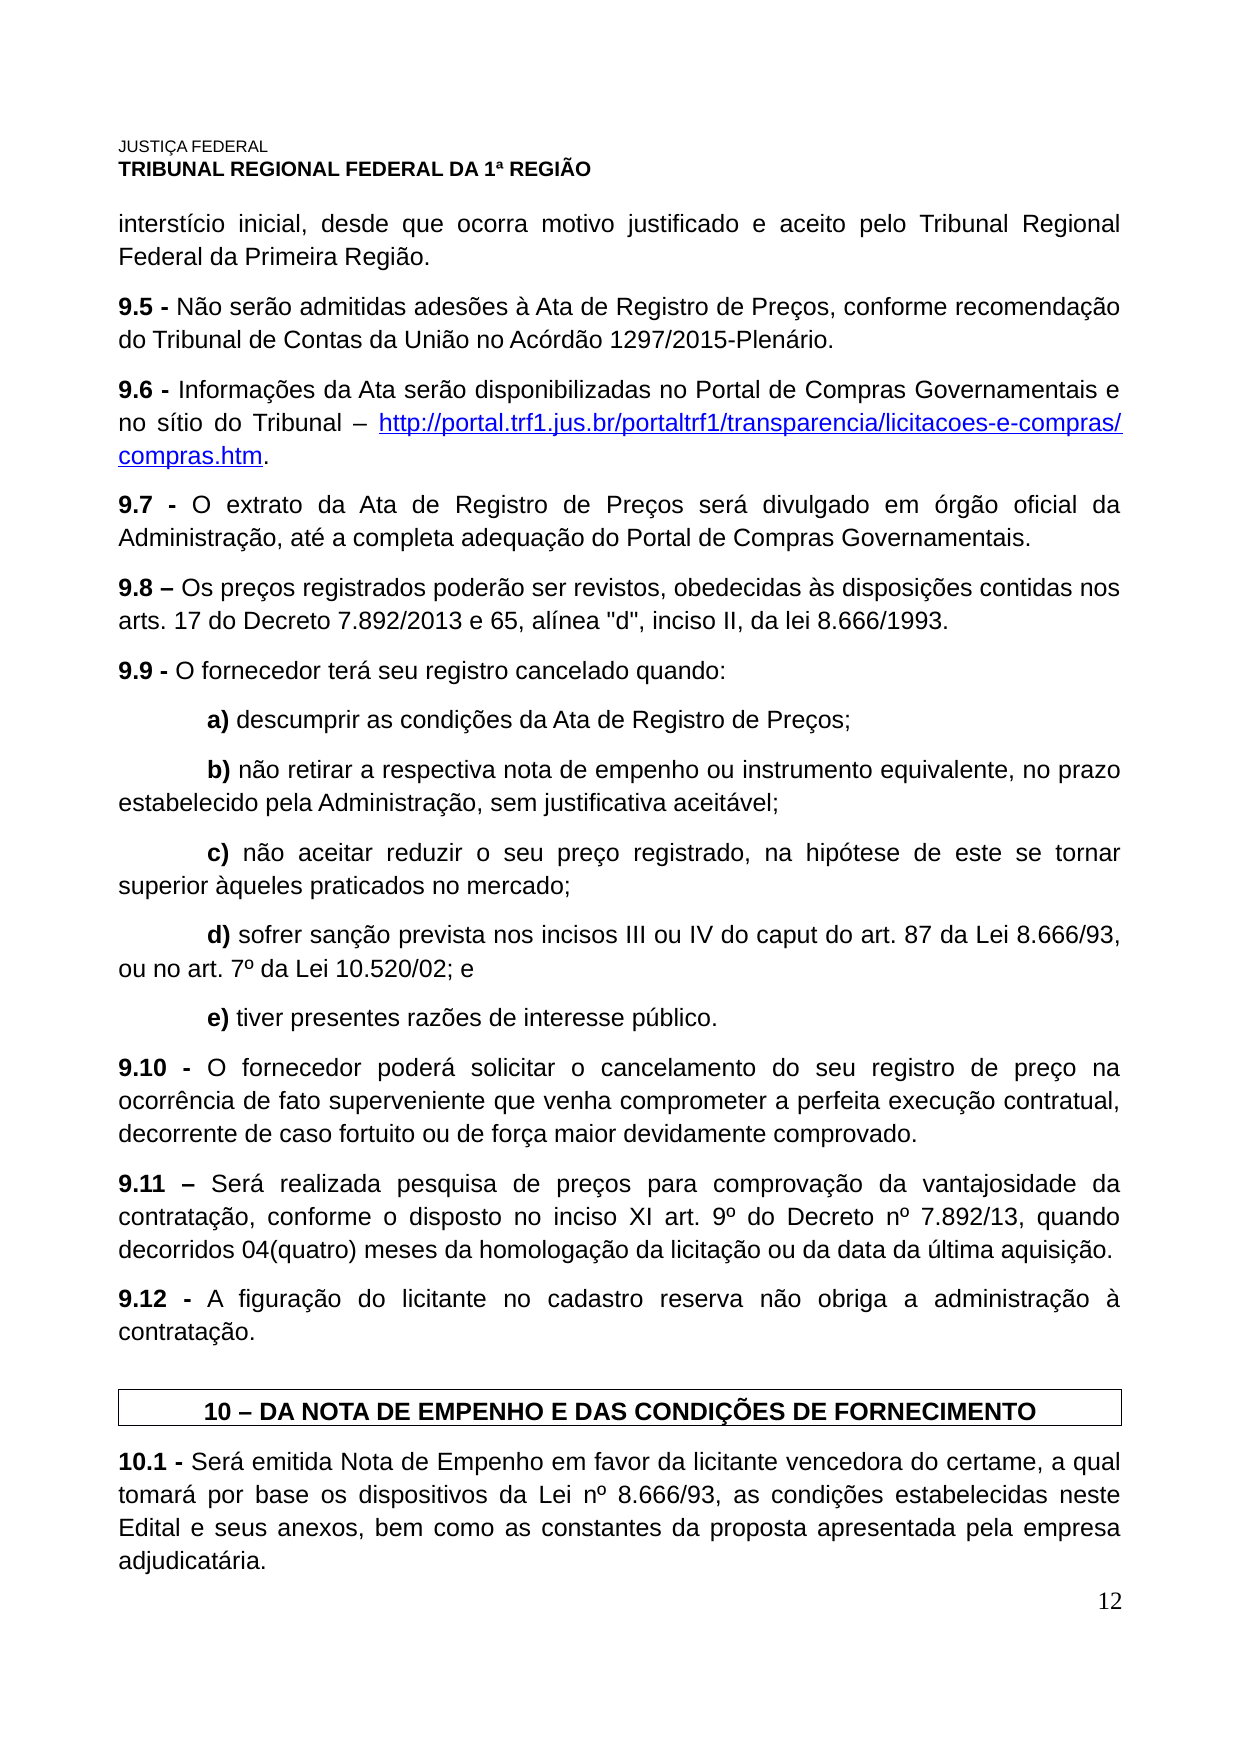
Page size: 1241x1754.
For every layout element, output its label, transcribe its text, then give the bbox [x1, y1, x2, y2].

text d) sofrer sanção prevista nos incisos III ou IV do caput do art. 87 da Lei 8.666/93, ou no art. 7º da Lei 10.520/02; e [118, 921, 1122, 982]
text 10 – DA NOTA DE EMPENHO E DAS CONDIÇÕES DE FORNECIMENTO [119, 1390, 1121, 1425]
text 9.10 - O fornecedor poderá solicitar o cancelamento do seu registro de preço na ocorrência de fato superveniente que venha comprometer a perfeita execução contratual, decorrente de caso fortuito ou de força maior devidamente comprovado. [118, 1053, 1122, 1148]
text interstício inicial, desde que ocorra motivo justificado e aceito pelo Tribunal Regional Federal da Primeira Região. [118, 209, 1122, 271]
text 9.11 – Será realizada pesquisa de preços para comprovação da vantajosidade da contratação, conforme o disposto no inciso XI art. 9º do Decreto nº 7.892/13, quando decorridos 04(quatro) meses da homologação da licitação ou da data da última aquisição. [118, 1169, 1122, 1263]
text 9.12 - A figuração do licitante no cadastro reserva não obriga a administração à contratação. [118, 1284, 1122, 1346]
text 9.5 - Não serão admitidas adesões à Ata de Registro de Preços, conforme recomendação do Tribunal de Contas da União no Acórdão 1297/2015-Plenário. [118, 292, 1122, 354]
text a) descumprir as condições da Ata de Registro de Preços; [118, 705, 1122, 734]
text 9.9 - O fornecedor terá seu registro cancelado quando: [118, 656, 1122, 684]
text 9.8 – Os preços registrados poderão ser revistos, obedecidas às disposições contidas nos arts. 17 do Decreto 7.892/2013 e 65, alínea "d", inciso II, da lei 8.666/1993. [118, 573, 1122, 635]
text 10.1 - Será emitida Nota de Empenho em favor da licitante vencedora do certame, a qual tomará por base os dispositivos da Lei nº 8.666/93, as condições estabelecidas neste Edital e seus anexos, bem como as constantes da proposta apresentada pela empresa adjudicatária. [118, 1447, 1122, 1575]
text c) não aceitar reduzir o seu preço registrado, na hipótese de este se tornar superior àqueles praticados no mercado; [118, 838, 1122, 899]
text b) não retirar a respectiva nota de empenho ou instrumento equivalente, no prazo estabelecido pela Administração, sem justificativa aceitável; [118, 755, 1122, 817]
text 9.6 - Informações da Ata serão disponibilizadas no Portal de Compras Governamentais e no sítio do Tribunal – http://portal.trf1.jus.br/portaltrf1/transparencia/licitacoes-e-compras/compras.htm. [118, 374, 1122, 469]
text 9.7 - O extrato da Ata de Registro de Preços será divulgado em órgão oficial da Administração, até a completa adequação do Portal de Compras Governamentais. [118, 490, 1122, 552]
text e) tiver presentes razões de interesse público. [118, 1003, 1122, 1032]
